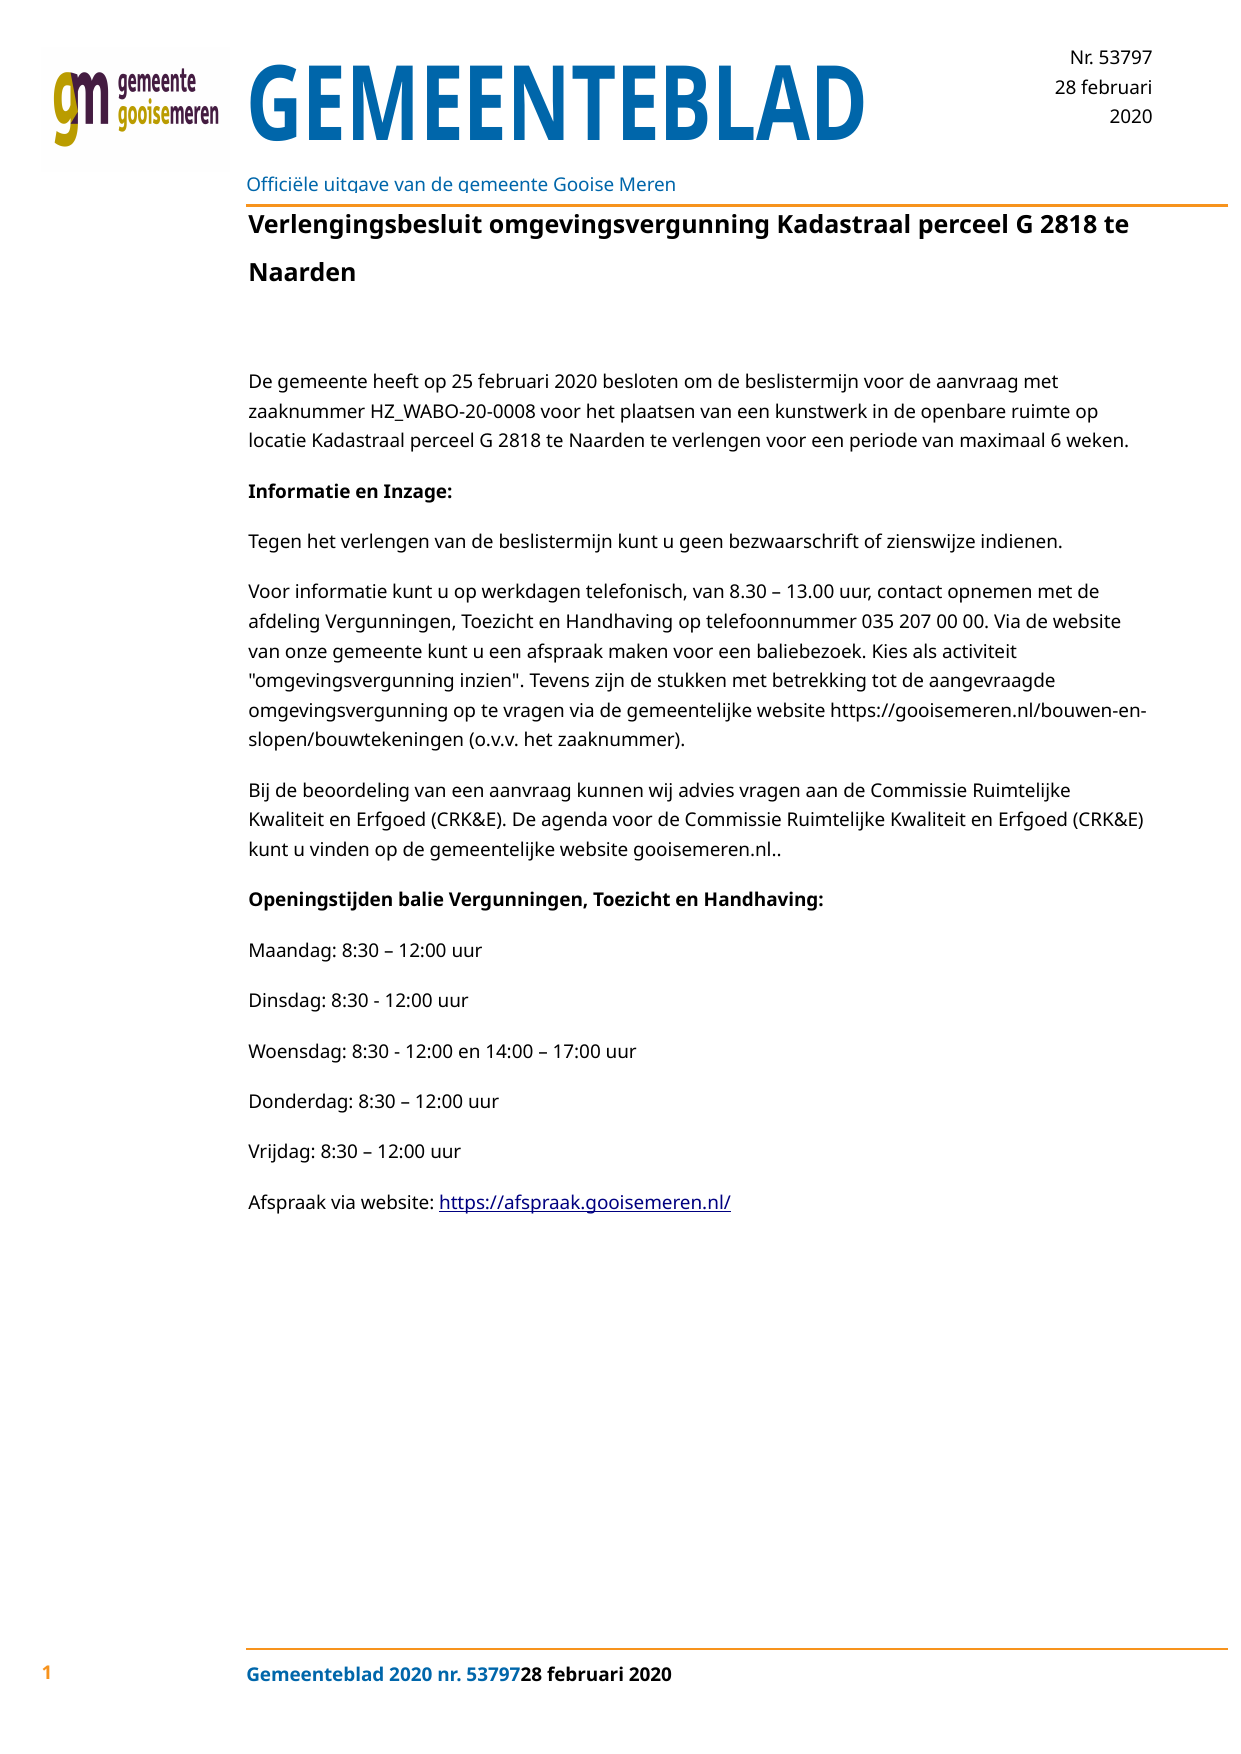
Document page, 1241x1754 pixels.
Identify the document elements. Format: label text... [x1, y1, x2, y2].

text Dinsdag: 8:30 - 12:00 uur [248, 987, 1152, 1013]
text Bij de beoordeling van een aanvraag kunnen wij advies vragen aan de Commissie Ruimtelijke Kwaliteit en Erfgoed (CRK&E). De agenda voor de Commissie Ruimtelijke Kwaliteit en Erfgoed (CRK&E) kunt u vinden op de gemeentelijke website gooisemeren.nl.. [248, 777, 1152, 862]
text Verlengingsbesluit omgevingsvergunning Kadastraal perceel G 2818 te Naarden [248, 207, 1152, 288]
text Donderdag: 8:30 – 12:00 uur [248, 1088, 1152, 1114]
text De gemeente heeft op 25 februari 2020 besloten om de beslistermijn voor de aanvraag met zaaknummer HZ_WABO-20-0008 voor het plaatsen van een kunstwerk in de openbare ruimte op locatie Kadastraal perceel G 2818 te Naarden te verlengen voor een periode van maximaal 6 weken. [248, 368, 1152, 453]
text Openingstijden balie Vergunningen, Toezicht en Handhaving: [248, 887, 1152, 912]
text Woensdag: 8:30 - 12:00 en 14:00 – 17:00 uur [248, 1038, 1152, 1064]
picture [41, 47, 231, 172]
text Maandag: 8:30 – 12:00 uur [248, 937, 1152, 963]
text Voor informatie kunt u op werkdagen telefonisch, van 8.30 – 13.00 uur, contact opnemen met de afdeling Vergunningen, Toezicht en Handhaving op telefoonnummer 035 207 00 00. Via de website van onze gemeente kunt u een afspraak maken voor een baliebezoek. Kies als activiteit "omgevingsvergunning inzien". Tevens zijn de stukken met betrekking tot de aangevraagde omgevingsvergunning op te vragen via de gemeentelijke website https://gooisemeren.nl/bouwen-en-slopen/bouwtekeningen (o.v.v. het zaaknummer). [248, 579, 1152, 752]
text Vrijdag: 8:30 – 12:00 uur [248, 1139, 1152, 1164]
text Tegen het verlengen van de beslistermijn kunt u geen bezwaarschrift of zienswijze indienen. [248, 528, 1152, 554]
text Afspraak via website: https://afspraak.gooisemeren.nl/ [248, 1189, 1152, 1215]
text Informatie en Inzage: [248, 478, 1152, 504]
